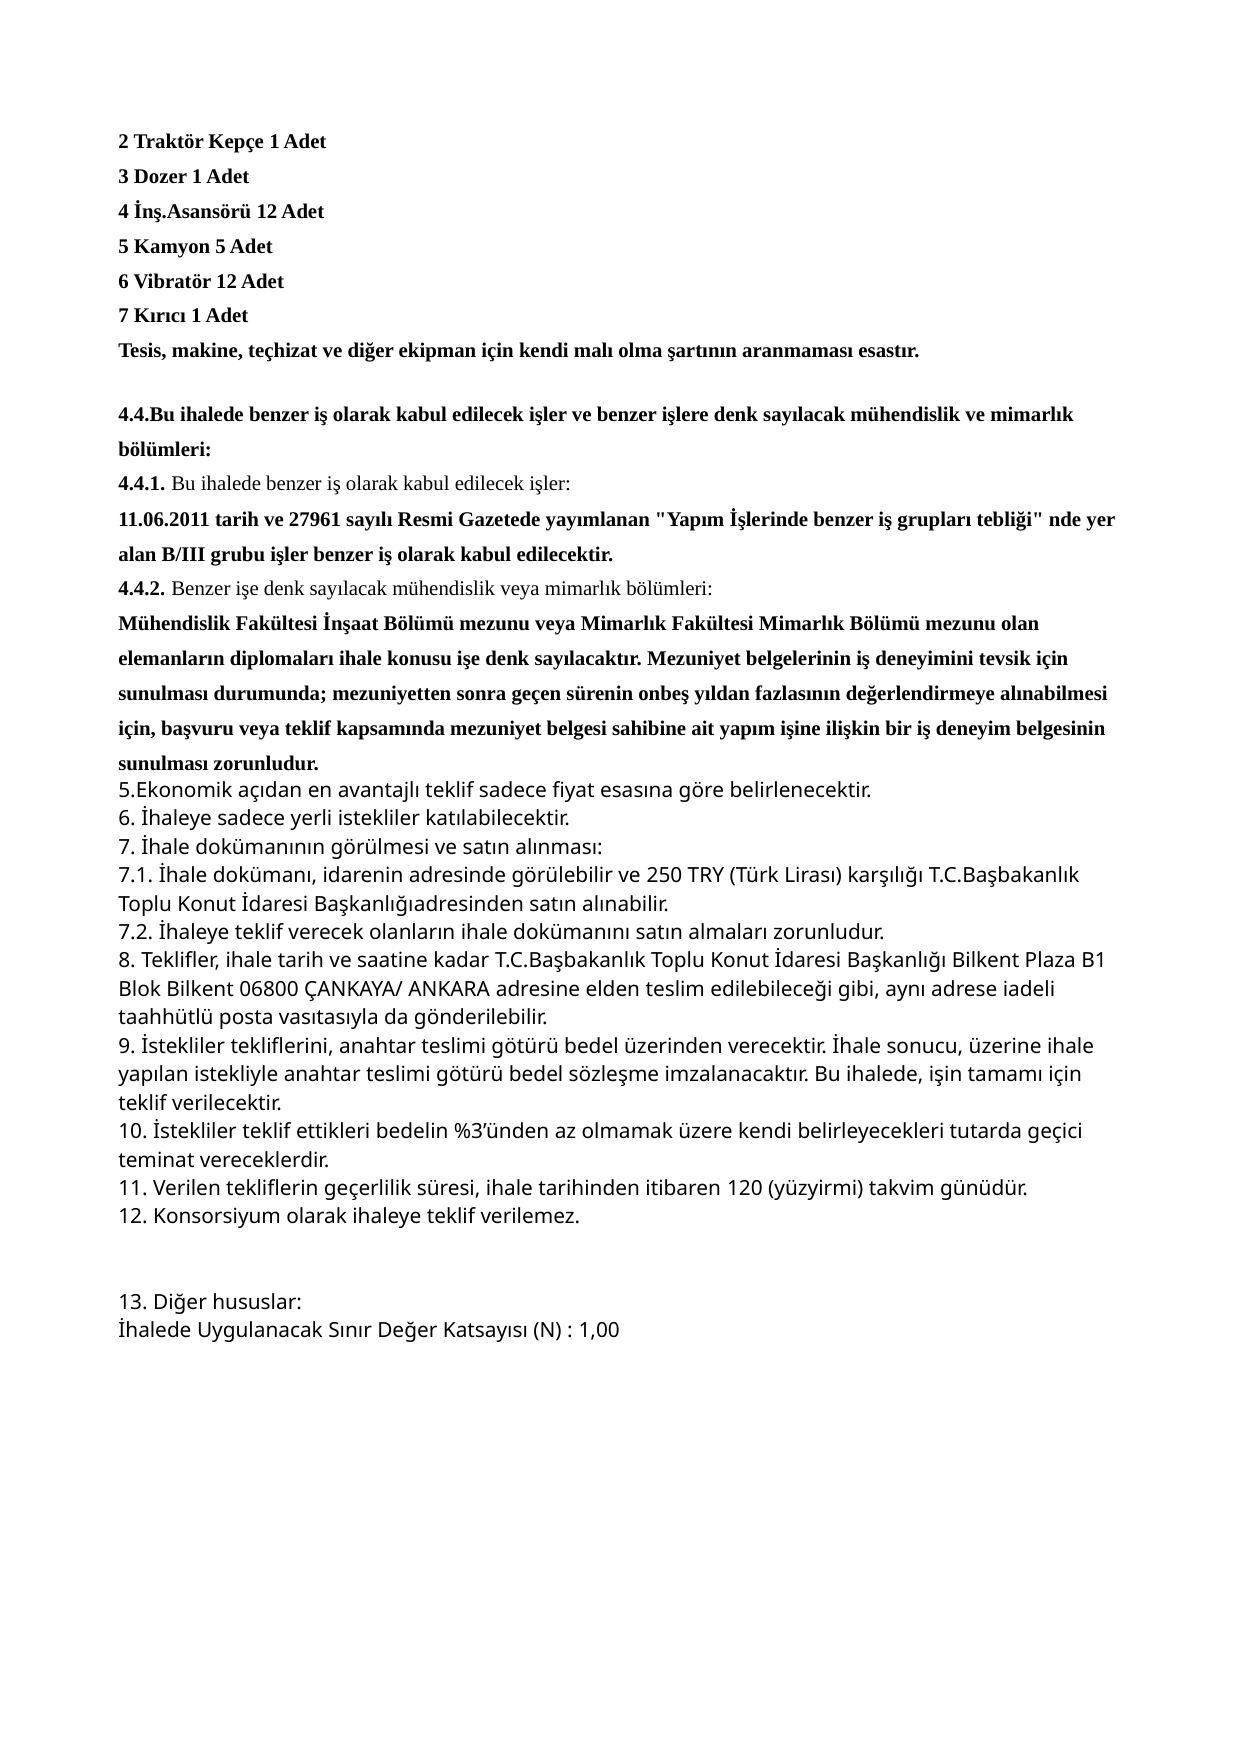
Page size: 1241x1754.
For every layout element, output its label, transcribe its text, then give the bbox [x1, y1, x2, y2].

table_header 4.4.Bu ihalede benzer iş olarak kabul edilecek işler ve benzer işlere denk sayılacak mühendislik ve mimarlık bölümleri: [118, 391, 1122, 461]
table_cell 2 Traktör Kepçe 1 Adet 3 Dozer 1 Adet 4 İnş.Asansörü 12 Adet 5 Kamyon 5 Adet 6 Vibratör 12 Adet 7 Kırıcı 1 Adet Tesis, makine, teçhizat ve diğer ekipman için kendi malı olma şartının aranmaması esastır. [118, 118, 1122, 362]
table_cell Mühendislik Fakültesi İnşaat Bölümü mezunu veya Mimarlık Fakültesi Mimarlık Bölümü mezunu olan elemanların diplomaları ihale konusu işe denk sayılacaktır. Mezuniyet belgelerinin iş deneyimini tevsik için sunulması durumunda; mezuniyetten sonra geçen sürenin onbeş yıldan fazlasının değerlendirmeye alınabilmesi için, başvuru veya teklif kapsamında mezuniyet belgesi sahibine ait yapım işine ilişkin bir iş deneyim belgesinin sunulması zorunludur. [118, 601, 1122, 775]
table_cell 4.4.1. Bu ihalede benzer iş olarak kabul edilecek işler: [118, 461, 1122, 496]
text İhalede Uygulanacak Sınır Değer Katsayısı (N) : 1,00 [118, 1315, 1122, 1344]
table_cell 4.4.2. Benzer işe denk sayılacak mühendislik veya mimarlık bölümleri: [118, 566, 1122, 601]
table_cell 11.06.2011 tarih ve 27961 sayılı Resmi Gazetede yayımlanan "Yapım İşlerinde benzer iş grupları tebliği" nde yer alan B/III grubu işler benzer iş olarak kabul edilecektir. [118, 496, 1122, 566]
text 5.Ekonomik açıdan en avantajlı teklif sadece fiyat esasına göre belirlenecektir. 6. İhaleye sadece yerli istekliler katılabilecektir. 7. İhale dokümanının görülmesi ve satın alınması: 7.1. İhale dokümanı, idarenin adresinde görülebilir ve 250 TRY (Türk Lirası) karşılığı T.C.Başbakanlık Toplu Konut İdaresi Başkanlığıadresinden satın alınabilir. 7.2. İhaleye teklif verecek olanların ihale dokümanını satın almaları zorunludur. 8. Teklifler, ihale tarih ve saatine kadar T.C.Başbakanlık Toplu Konut İdaresi Başkanlığı Bilkent Plaza B1 Blok Bilkent 06800 ÇANKAYA/ ANKARA adresine elden teslim edilebileceği gibi, aynı adrese iadeli taahhütlü posta vasıtasıyla da gönderilebilir. 9. İstekliler tekliflerini, anahtar teslimi götürü bedel üzerinden verecektir. İhale sonucu, üzerine ihale yapılan istekliyle anahtar teslimi götürü bedel sözleşme imzalanacaktır. Bu ihalede, işin tamamı için teklif verilecektir. 10. İstekliler teklif ettikleri bedelin %3’ünden az olmamak üzere kendi belirleyecekleri tutarda geçici teminat vereceklerdir. 11. Verilen tekliflerin geçerlilik süresi, ihale tarihinden itibaren 120 (yüzyirmi) takvim günüdür. 12. Konsorsiyum olarak ihaleye teklif verilemez. 13. Diğer hususlar: [118, 775, 1122, 1315]
